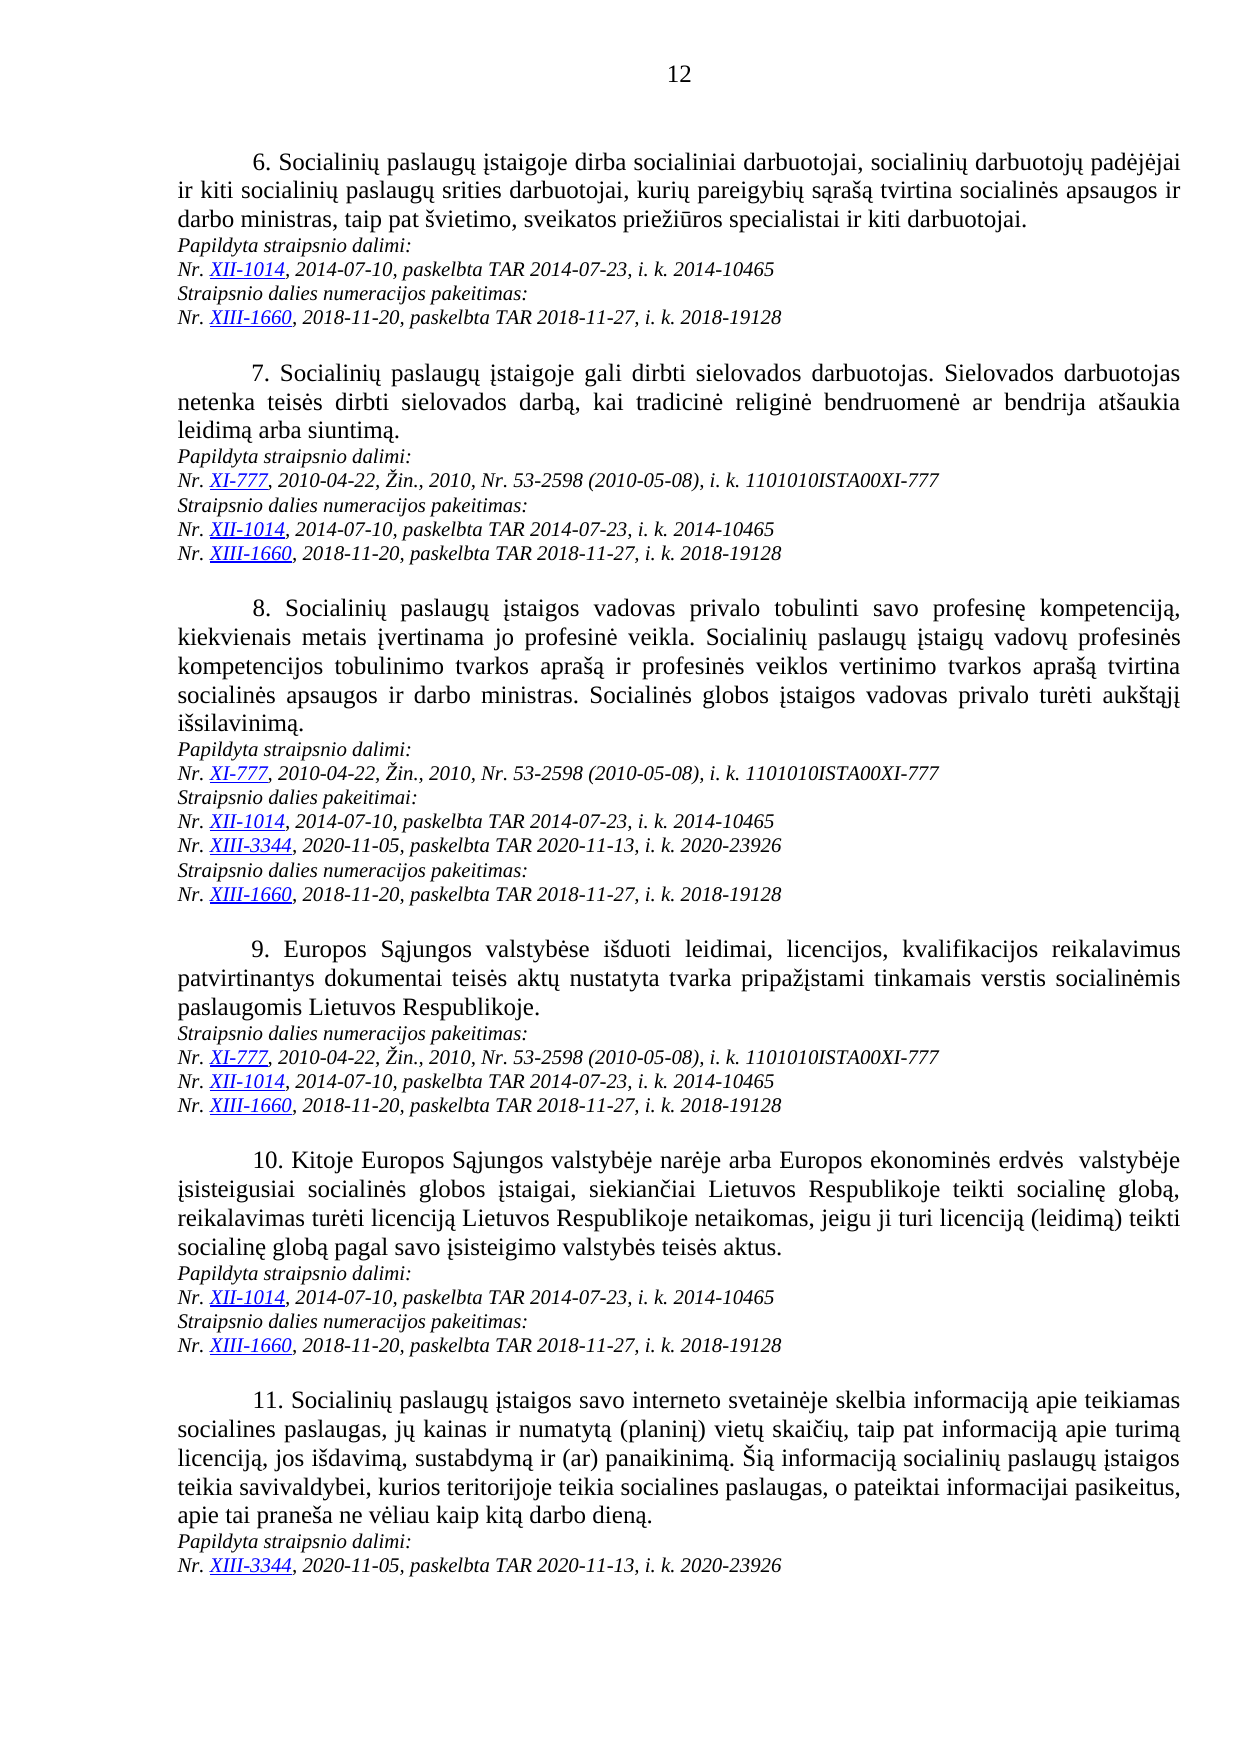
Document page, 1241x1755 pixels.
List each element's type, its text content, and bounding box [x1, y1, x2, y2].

text Nr. XI-777, 2010-04-22, Žin., 2010, Nr. 53-2598 (2010-05-08), i. k. 1101010ISTA00XI-777 [177, 468, 1181, 492]
text Straipsnio dalies numeracijos pakeitimas: [177, 281, 1181, 305]
text Straipsnio dalies numeracijos pakeitimas: [177, 857, 1181, 882]
text Nr. XIII-1660, 2018-11-20, paskelbta TAR 2018-11-27, i. k. 2018-19128 [177, 305, 1181, 329]
text Nr. XIII-3344, 2020-11-05, paskelbta TAR 2020-11-13, i. k. 2020-23926 [177, 1553, 1181, 1577]
text Nr. XI-777, 2010-04-22, Žin., 2010, Nr. 53-2598 (2010-05-08), i. k. 1101010ISTA00XI-777 [177, 761, 1181, 785]
text 8. Socialinių paslaugų įstaigos vadovas privalo tobulinti savo profesinę kompetenciją, kiekvienais metais įvertinama jo profesinė veikla. Socialinių paslaugų įstaigų vadovų profesinės kompetencijos tobulinimo tvarkos aprašą ir profesinės veiklos vertinimo tvarkos aprašą tvirtina socialinės apsaugos ir darbo ministras. Socialinės globos įstaigos vadovas privalo turėti aukštąjį išsilavinimą. [177, 593, 1181, 737]
text Nr. XIII-1660, 2018-11-20, paskelbta TAR 2018-11-27, i. k. 2018-19128 [177, 541, 1181, 565]
text 9. Europos Sąjungos valstybėse išduoti leidimai, licencijos, kvalifikacijos reikalavimus patvirtinantys dokumentai teisės aktų nustatyta tvarka pripažįstami tinkamais verstis socialinėmis paslaugomis Lietuvos Respublikoje. [177, 934, 1181, 1021]
text Nr. XII-1014, 2014-07-10, paskelbta TAR 2014-07-23, i. k. 2014-10465 [177, 257, 1181, 281]
text 10. Kitoje Europos Sąjungos valstybėje narėje arba Europos ekonominės erdvės valstybėje įsisteigusiai socialinės globos įstaigai, siekiančiai Lietuvos Respublikoje teikti socialinę globą, reikalavimas turėti licenciją Lietuvos Respublikoje netaikomas, jeigu ji turi licenciją (leidimą) teikti socialinę globą pagal savo įsisteigimo valstybės teisės aktus. [177, 1146, 1181, 1261]
text 6. Socialinių paslaugų įstaigoje dirba socialiniai darbuotojai, socialinių darbuotojų padėjėjai ir kiti socialinių paslaugų srities darbuotojai, kurių pareigybių sąrašą tvirtina socialinės apsaugos ir darbo ministras, taip pat švietimo, sveikatos priežiūros specialistai ir kiti darbuotojai. [177, 147, 1181, 233]
text 11. Socialinių paslaugų įstaigos savo interneto svetainėje skelbia informaciją apie teikiamas socialines paslaugas, jų kainas ir numatytą (planinį) vietų skaičių, taip pat informaciją apie turimą licenciją, jos išdavimą, sustabdymą ir (ar) panaikinimą. Šią informaciją socialinių paslaugų įstaigos teikia savivaldybei, kurios teritorijoje teikia socialines paslaugas, o pateiktai informacijai pasikeitus, apie tai praneša ne vėliau kaip kitą darbo dieną. [177, 1386, 1181, 1529]
text Nr. XII-1014, 2014-07-10, paskelbta TAR 2014-07-23, i. k. 2014-10465 [177, 809, 1181, 833]
text Papildyta straipsnio dalimi: [177, 444, 1181, 468]
text 7. Socialinių paslaugų įstaigoje gali dirbti sielovados darbuotojas. Sielovados darbuotojas netenka teisės dirbti sielovados darbą, kai tradicinė religinė bendruomenė ar bendrija atšaukia leidimą arba siuntimą. [177, 358, 1181, 444]
text Nr. XIII-1660, 2018-11-20, paskelbta TAR 2018-11-27, i. k. 2018-19128 [177, 1093, 1181, 1117]
text Straipsnio dalies pakeitimai: [177, 785, 1181, 809]
text Nr. XII-1014, 2014-07-10, paskelbta TAR 2014-07-23, i. k. 2014-10465 [177, 1069, 1181, 1093]
text Papildyta straipsnio dalimi: [177, 1261, 1181, 1285]
text Straipsnio dalies numeracijos pakeitimas: [177, 1309, 1181, 1333]
text Papildyta straipsnio dalimi: [177, 233, 1181, 257]
text Nr. XII-1014, 2014-07-10, paskelbta TAR 2014-07-23, i. k. 2014-10465 [177, 517, 1181, 541]
text Nr. XIII-3344, 2020-11-05, paskelbta TAR 2020-11-13, i. k. 2020-23926 [177, 833, 1181, 857]
text Nr. XIII-1660, 2018-11-20, paskelbta TAR 2018-11-27, i. k. 2018-19128 [177, 882, 1181, 906]
text Papildyta straipsnio dalimi: [177, 1529, 1181, 1553]
text Papildyta straipsnio dalimi: [177, 737, 1181, 761]
text Straipsnio dalies numeracijos pakeitimas: [177, 1021, 1181, 1045]
text Nr. XI-777, 2010-04-22, Žin., 2010, Nr. 53-2598 (2010-05-08), i. k. 1101010ISTA00XI-777 [177, 1045, 1181, 1069]
text Straipsnio dalies numeracijos pakeitimas: [177, 492, 1181, 517]
text Nr. XII-1014, 2014-07-10, paskelbta TAR 2014-07-23, i. k. 2014-10465 [177, 1285, 1181, 1309]
text Nr. XIII-1660, 2018-11-20, paskelbta TAR 2018-11-27, i. k. 2018-19128 [177, 1333, 1181, 1357]
